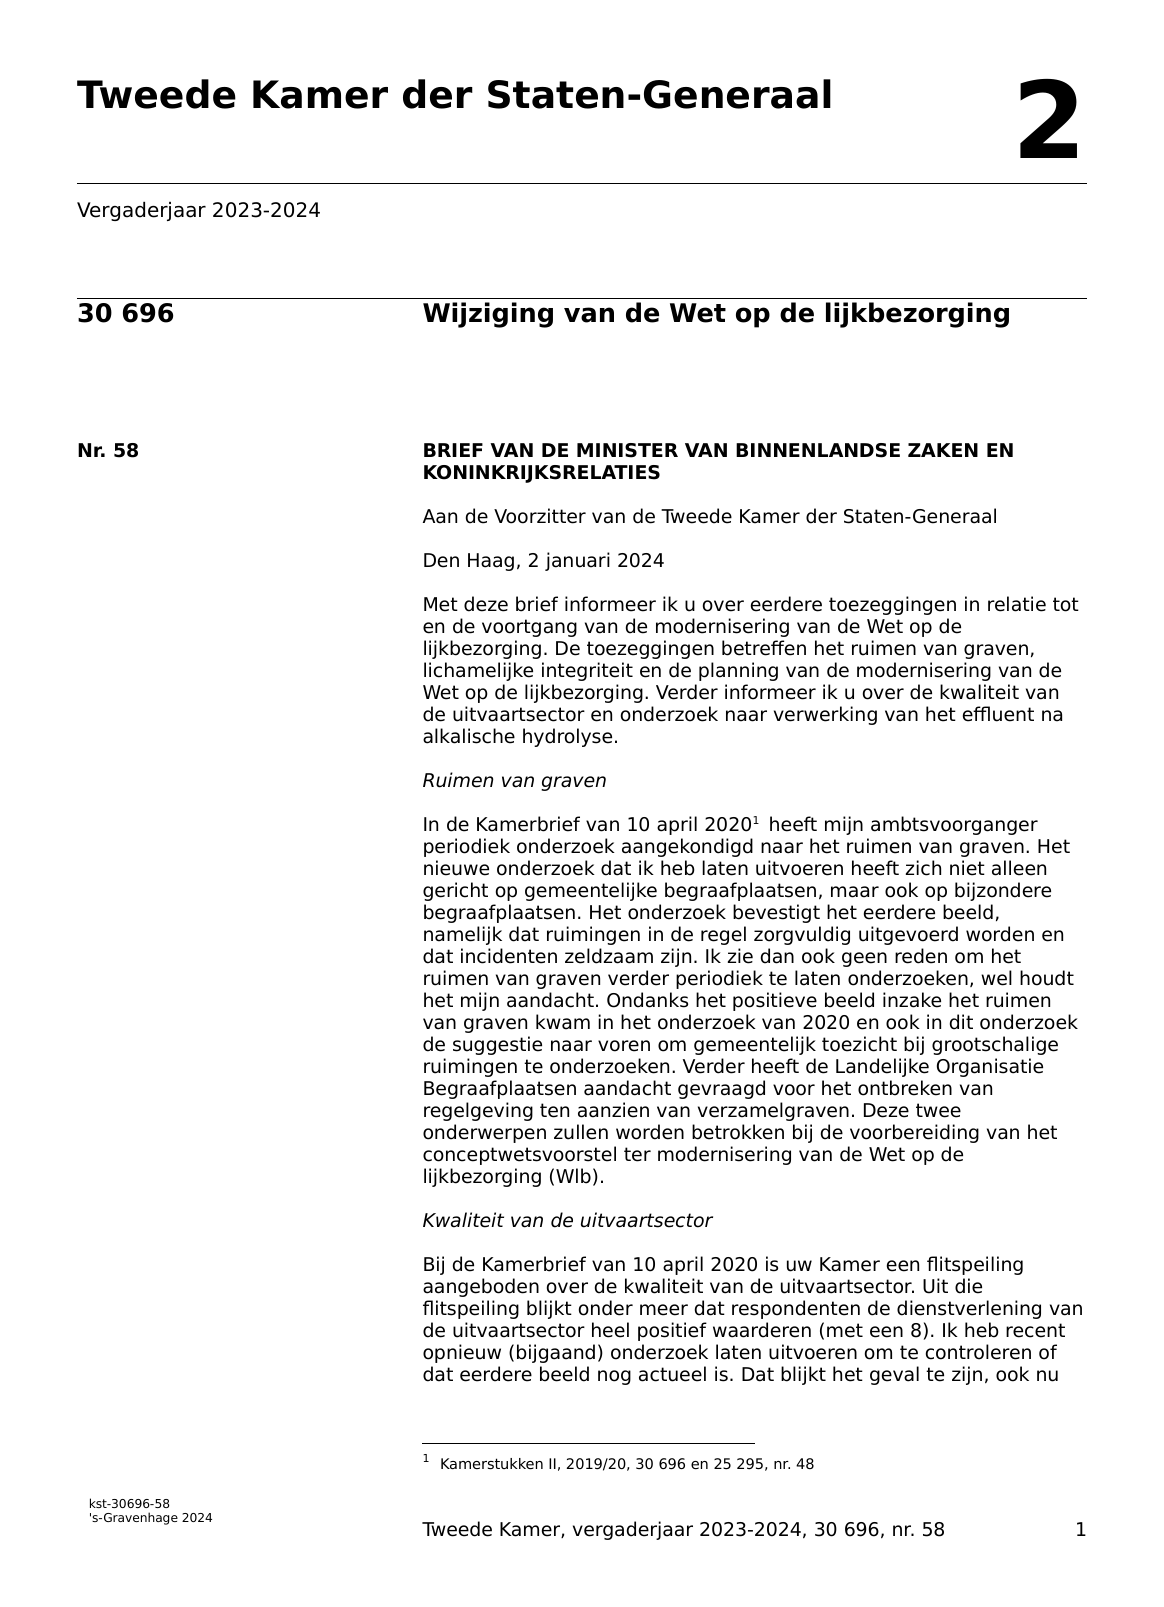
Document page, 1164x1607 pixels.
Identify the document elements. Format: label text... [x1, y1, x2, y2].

text Met deze brief informeer ik u over eerdere toezeggingen in relatie tot en de voortgang van de modernisering van de Wet op de lijkbezorging. De toezeggingen betreffen het ruimen van graven, lichamelijke integriteit en de planning van de modernisering van de Wet op de lijkbezorging. Verder informeer ik u over de kwaliteit van de uitvaartsector en onderzoek naar verwerking van het effluent na alkalische hydrolyse. [422, 594, 1087, 748]
table_header 2 [886, 59, 1087, 183]
table_cell Vergaderjaar 2023-2024 [77, 184, 1087, 298]
subtitle Ruimen van graven [422, 770, 1087, 792]
subtitle 30 696 Wijziging van de Wet op de lijkbezorging [77, 299, 1087, 329]
subtitle Kwaliteit van de uitvaartsector [422, 1210, 1087, 1232]
text kst-30696-58 [88, 1497, 323, 1511]
text Den Haag, 2 januari 2024 [422, 550, 1087, 572]
text Aan de Voorzitter van de Tweede Kamer der Staten-Generaal [422, 506, 1087, 528]
table_header Tweede Kamer der Staten-Generaal [77, 59, 886, 183]
text Kamerstukken II, 2019/20, 30 696 en 25 295, nr. 48 [422, 1452, 1087, 1474]
subtitle Nr. 58 BRIEF VAN DE MINISTER VAN BINNENLANDSE ZAKEN EN KONINKRIJKSRELATIES [77, 440, 1087, 484]
text In de Kamerbrief van 10 april 2020 heeft mijn ambtsvoorganger periodiek onderzoek aangekondigd naar het ruimen van graven. Het nieuwe onderzoek dat ik heb laten uitvoeren heeft zich niet alleen gericht op gemeentelijke begraafplaatsen, maar ook op bijzondere begraafplaatsen. Het onderzoek bevestigt het eerdere beeld, namelijk dat ruimingen in de regel zorgvuldig uitgevoerd worden en dat incidenten zeldzaam zijn. Ik zie dan ook geen reden om het ruimen van graven verder periodiek te laten onderzoeken, wel houdt het mijn aandacht. Ondanks het positieve beeld inzake het ruimen van graven kwam in het onderzoek van 2020 en ook in dit onderzoek de suggestie naar voren om gemeentelijk toezicht bij grootschalige ruimingen te onderzoeken. Verder heeft de Landelijke Organisatie Begraafplaatsen aandacht gevraagd voor het ontbreken van regelgeving ten aanzien van verzamelgraven. Deze twee onderwerpen zullen worden betrokken bij de voorbereiding van het conceptwetsvoorstel ter modernisering van de Wet op de lijkbezorging (Wlb). [422, 814, 1087, 1188]
text Bij de Kamerbrief van 10 april 2020 is uw Kamer een flitspeiling aangeboden over de kwaliteit van de uitvaartsector. Uit die flitspeiling blijkt onder meer dat respondenten de dienstverlening van de uitvaartsector heel positief waarderen (met een 8). Ik heb recent opnieuw (bijgaand) onderzoek laten uitvoeren om te controleren of dat eerdere beeld nog actueel is. Dat blijkt het geval te zijn, ook nu [422, 1254, 1087, 1386]
text 's-Gravenhage 2024 [88, 1511, 323, 1525]
